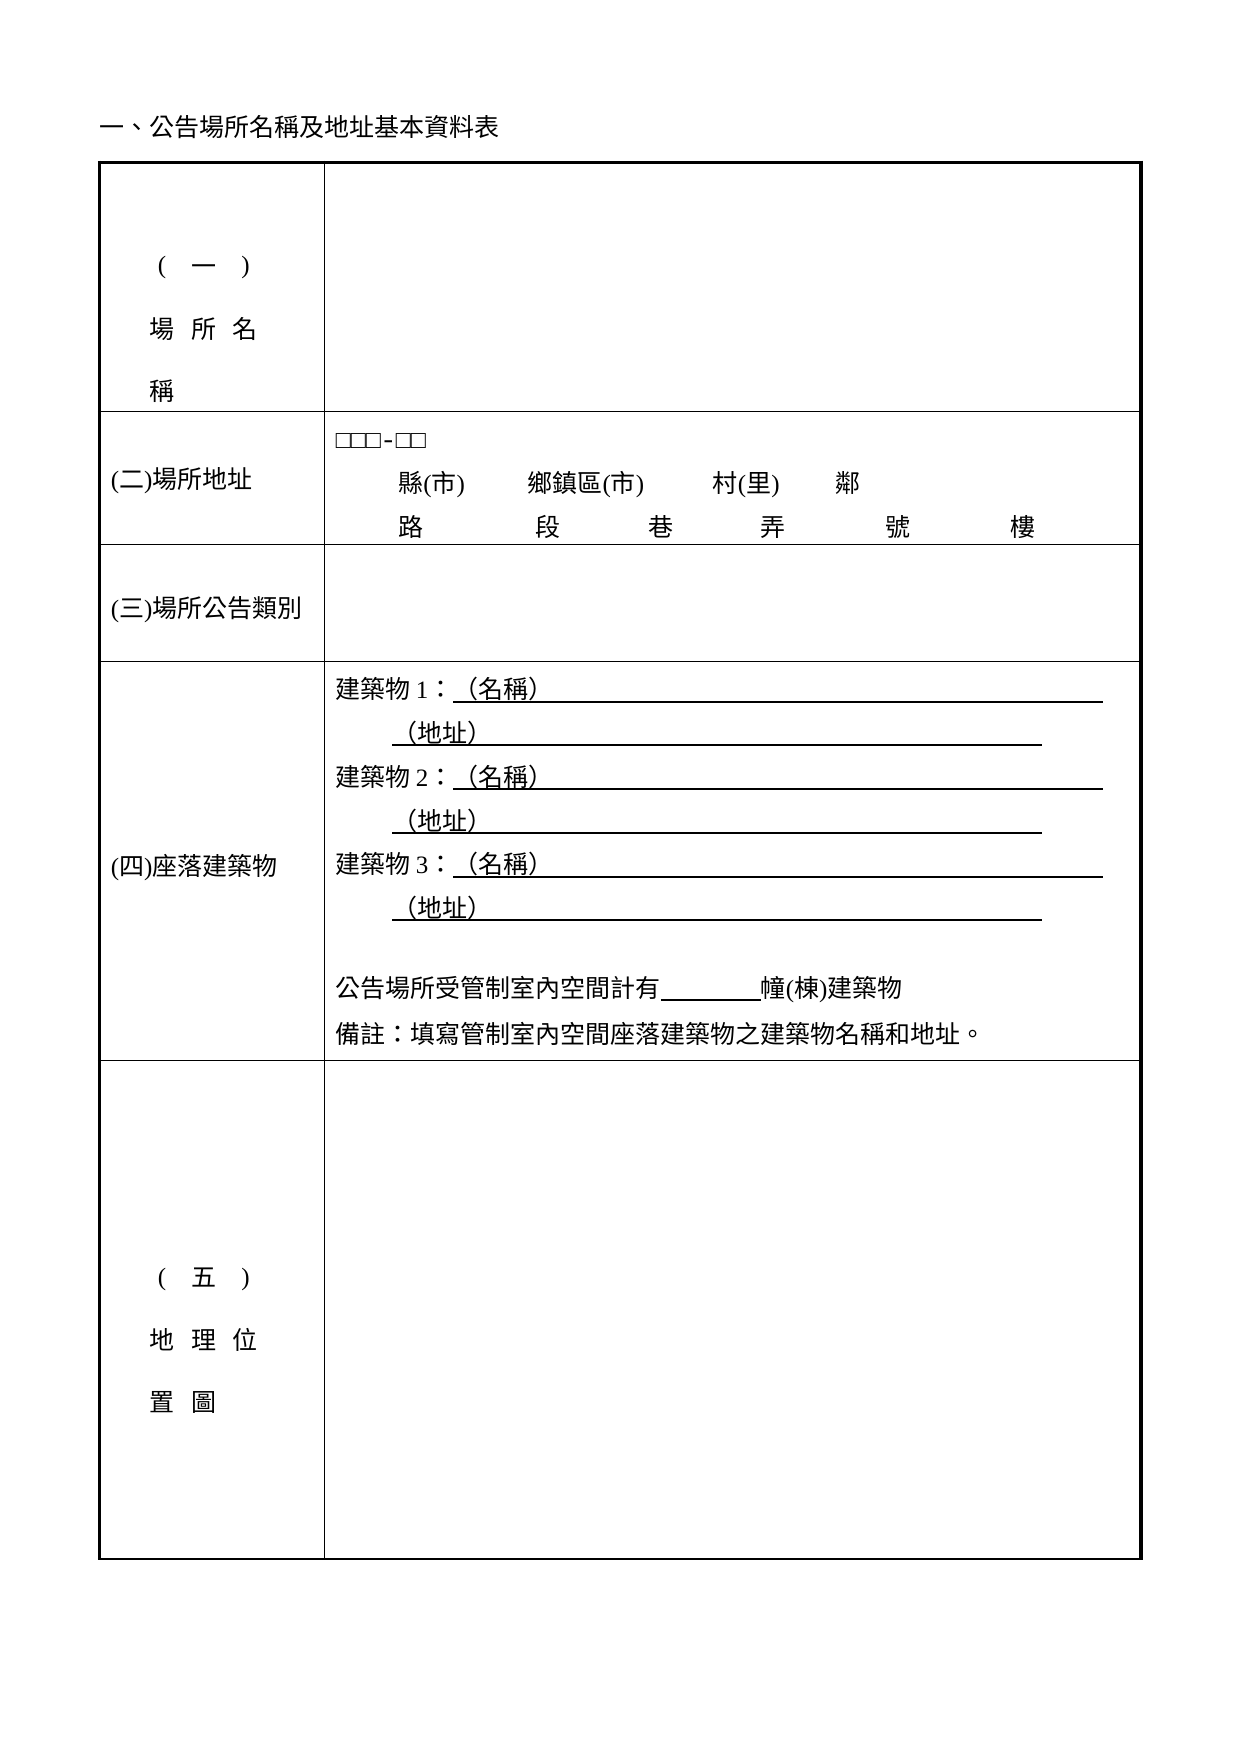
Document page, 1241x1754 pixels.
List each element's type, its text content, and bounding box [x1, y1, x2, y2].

table_cell (五)地理位置圖 [101, 1061, 324, 1558]
text 一、公告場所名稱及地址基本資料表 [55, 107, 1197, 144]
table_cell [325, 545, 1139, 661]
table_cell (四)座落建築物 [101, 662, 324, 1060]
table_header (一)場所名稱 [101, 164, 324, 411]
table_cell [325, 1061, 1139, 1558]
table_cell (三)場所公告類別 [101, 545, 324, 661]
table_cell □□□-□□ 縣(市) 鄉鎮區(市) 村(里) 鄰 路 段 巷 弄 號 樓 [325, 412, 1139, 543]
table_cell (二)場所地址 [101, 412, 324, 543]
table_header [325, 164, 1139, 411]
table_cell 建築物1：（名稱） （地址） 建築物2：（名稱） （地址） 建築物3：（名稱） （地址） 公告場所受管制室內空間計有 幢(棟)建築物 備註：填寫管制室內空間座落建築物之建築物名稱和地址。 [325, 662, 1139, 1060]
